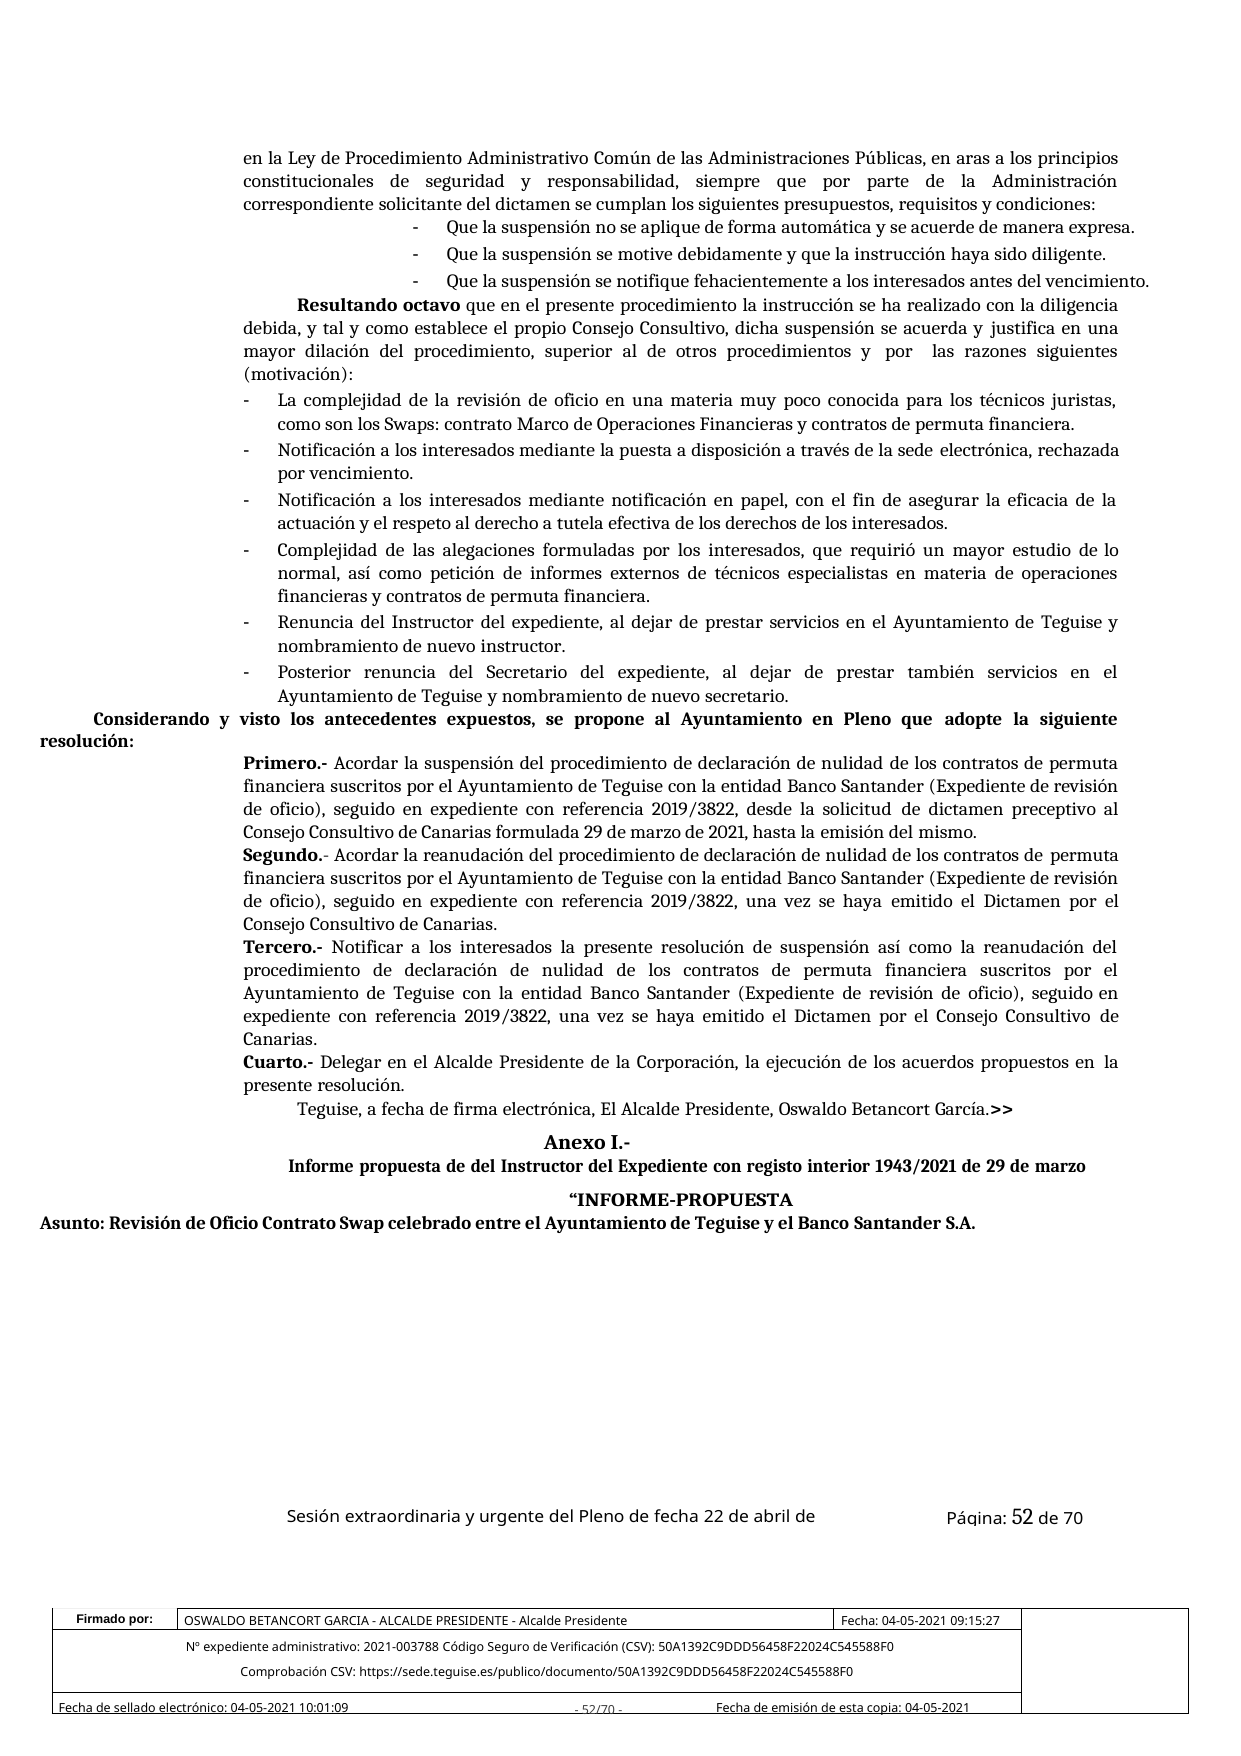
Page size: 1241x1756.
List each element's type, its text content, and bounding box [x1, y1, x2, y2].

text “INFORME-PROPUESTA [228, 1189, 1133, 1211]
list Notificación a los interesados mediante la puesta a disposición a través de la sede electrónica, rechazada por vencimiento. [243, 436, 1119, 484]
text en la Ley de Procedimiento Administrativo Común de las Administraciones Públicas, en aras a los principios constitucionales de seguridad y responsabilidad, siempre que por parte de la Administración correspondiente solicitante del dictamen se cumplan los siguientes presupuestos, requisitos y condiciones: [243, 147, 1119, 215]
list Que la suspensión se motive debidamente y que la instrucción haya sido diligente. [412, 240, 1201, 266]
list Complejidad de las alegaciones formuladas por los interesados, que requirió un mayor estudio de lo normal, así como petición de informes externos de técnicos especialistas en materia de operaciones financieras y contratos de permuta financiera. [243, 536, 1119, 607]
list La complejidad de la revisión de oficio en una materia muy poco conocida para los técnicos juristas, como son los Swaps: contrato Marco de Operaciones Financieras y contratos de permuta financiera. [243, 386, 1118, 435]
list Que la suspensión no se aplique de forma automática y se acuerde de manera expresa. [412, 216, 1201, 238]
text Cuarto.- Delegar en el Alcalde Presidente de la Corporación, la ejecución de los acuerdos propuestos en la presente resolución. [243, 1052, 1118, 1096]
list Que la suspensión se notifique fehacientemente a los interesados antes del vencimiento. [412, 267, 1201, 293]
list Notificación a los interesados mediante notificación en papel, con el fin de asegurar la eficacia de la actuación y el respeto al derecho a tutela efectiva de los derechos de los interesados. [243, 486, 1118, 534]
subtitle Asunto: Revisión de Oficio Contrato Swap celebrado entre el Ayuntamiento de Teguise y el Banco Santander S.A. [39, 1212, 1118, 1234]
list Renuncia del Instructor del expediente, al dejar de prestar servicios en el Ayuntamiento de Teguise y nombramiento de nuevo instructor. [243, 608, 1118, 657]
subtitle Anexo I.- [39, 1131, 1134, 1154]
subtitle Considerando y visto los antecedentes expuestos, se propone al Ayuntamiento en Pleno que adopte la siguiente resolución: [39, 708, 1118, 752]
text Tercero.- Notificar a los interesados la presente resolución de suspensión así como la reanudación del procedimiento de declaración de nulidad de los contratos de permuta financiera suscritos por el Ayuntamiento de Teguise con la entidad Banco Santander (Expediente de revisión de oficio), seguido en expediente con referencia 2019/3822, una vez se haya emitido el Dictamen por el Consejo Consultivo de Canarias. [243, 937, 1119, 1050]
text Resultando octavo que en el presente procedimiento la instrucción se ha realizado con la diligencia debida, y tal y como establece el propio Consejo Consultivo, dicha suspensión se acuerda y justifica en una mayor dilación del procedimiento, superior al de otros procedimientos y por las razones siguientes (motivación): [243, 294, 1118, 385]
list Posterior renuncia del Secretario del expediente, al dejar de prestar también servicios en el Ayuntamiento de Teguise y nombramiento de nuevo secretario. [243, 658, 1118, 707]
text Segundo.- Acordar la reanudación del procedimiento de declaración de nulidad de los contratos de permuta financiera suscritos por el Ayuntamiento de Teguise con la entidad Banco Santander (Expediente de revisión de oficio), seguido en expediente con referencia 2019/3822, una vez se haya emitido el Dictamen por el Consejo Consultivo de Canarias. [243, 844, 1119, 935]
text Teguise, a fecha de firma electrónica, El Alcalde Presidente, Oswaldo Betancort García.>> [297, 1098, 1201, 1119]
subtitle Informe propuesta de del Instructor del Expediente con registo interior 1943/2021 de 29 de marzo [228, 1155, 1146, 1177]
text Primero.- Acordar la suspensión del procedimiento de declaración de nulidad de los contratos de permuta financiera suscritos por el Ayuntamiento de Teguise con la entidad Banco Santander (Expediente de revisión de oficio), seguido en expediente con referencia 2019/3822, desde la solicitud de dictamen preceptivo al Consejo Consultivo de Canarias formulada 29 de marzo de 2021, hasta la emisión del mismo. [243, 752, 1119, 843]
